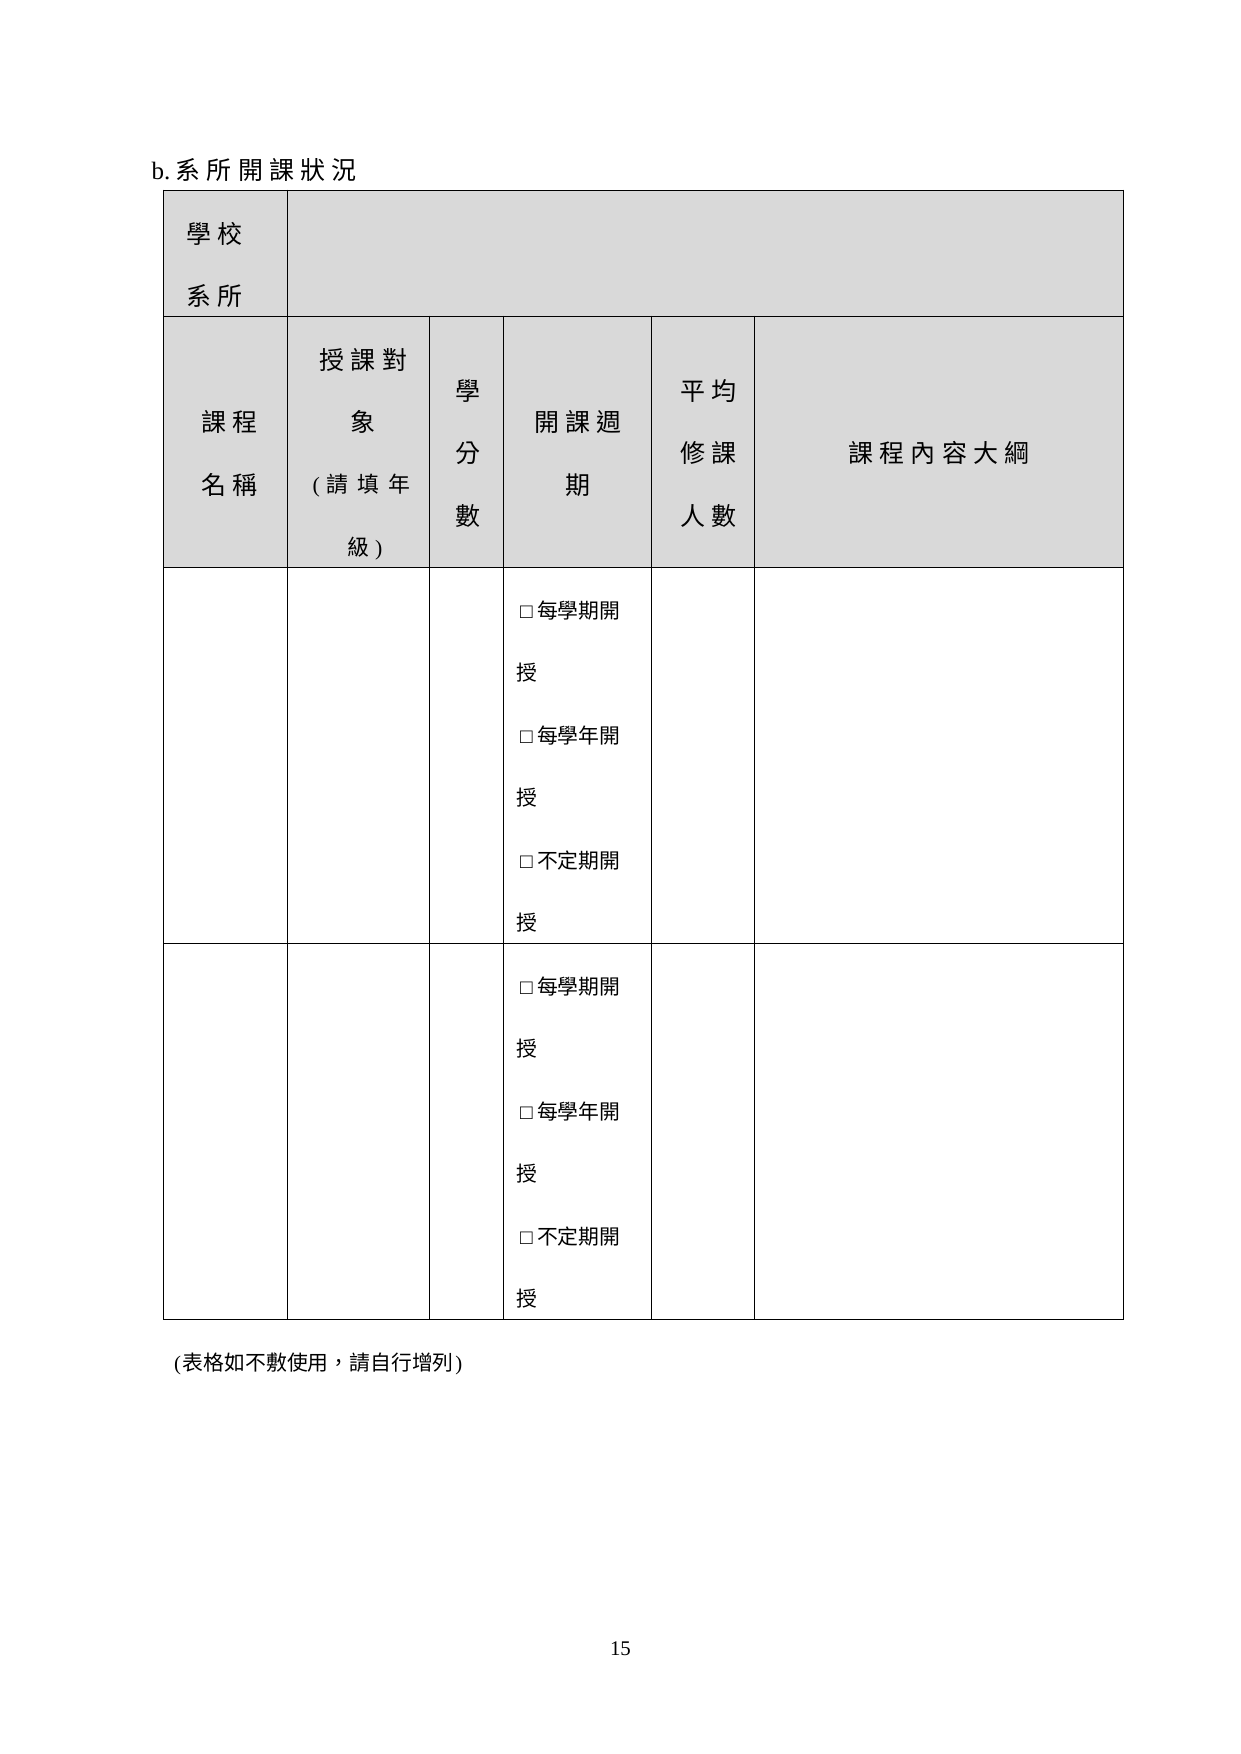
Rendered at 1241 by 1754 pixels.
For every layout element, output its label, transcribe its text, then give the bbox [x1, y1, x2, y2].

table_cell 平均修課人數 [652, 317, 754, 567]
table_header 學校系所 [164, 191, 287, 316]
text (表格如不敷使用，請自行增列) [164, 1320, 1120, 1382]
table_cell 授課對象 (請填年級) [288, 317, 429, 567]
table_header [288, 191, 1123, 316]
table_cell □每學期開授 □每學年開授 □不定期開授 [504, 944, 651, 1319]
table_cell [288, 944, 429, 1319]
table_cell [755, 944, 1123, 1319]
table_cell [430, 568, 503, 943]
table_cell [164, 944, 287, 1319]
table_cell [755, 568, 1123, 943]
table_cell 課程名稱 [164, 317, 287, 567]
table_cell 開課週期 [504, 317, 651, 567]
table_cell [288, 568, 429, 943]
table_cell [164, 568, 287, 943]
table_cell 課程內容大綱 [755, 317, 1123, 567]
table_cell □每學期開授 □每學年開授 □不定期開授 [504, 568, 651, 943]
table_cell 學分數 [430, 317, 503, 567]
table_cell [652, 944, 754, 1319]
list 系所開課狀況 [150, 127, 1120, 189]
table_cell [652, 568, 754, 943]
table_cell [430, 944, 503, 1319]
